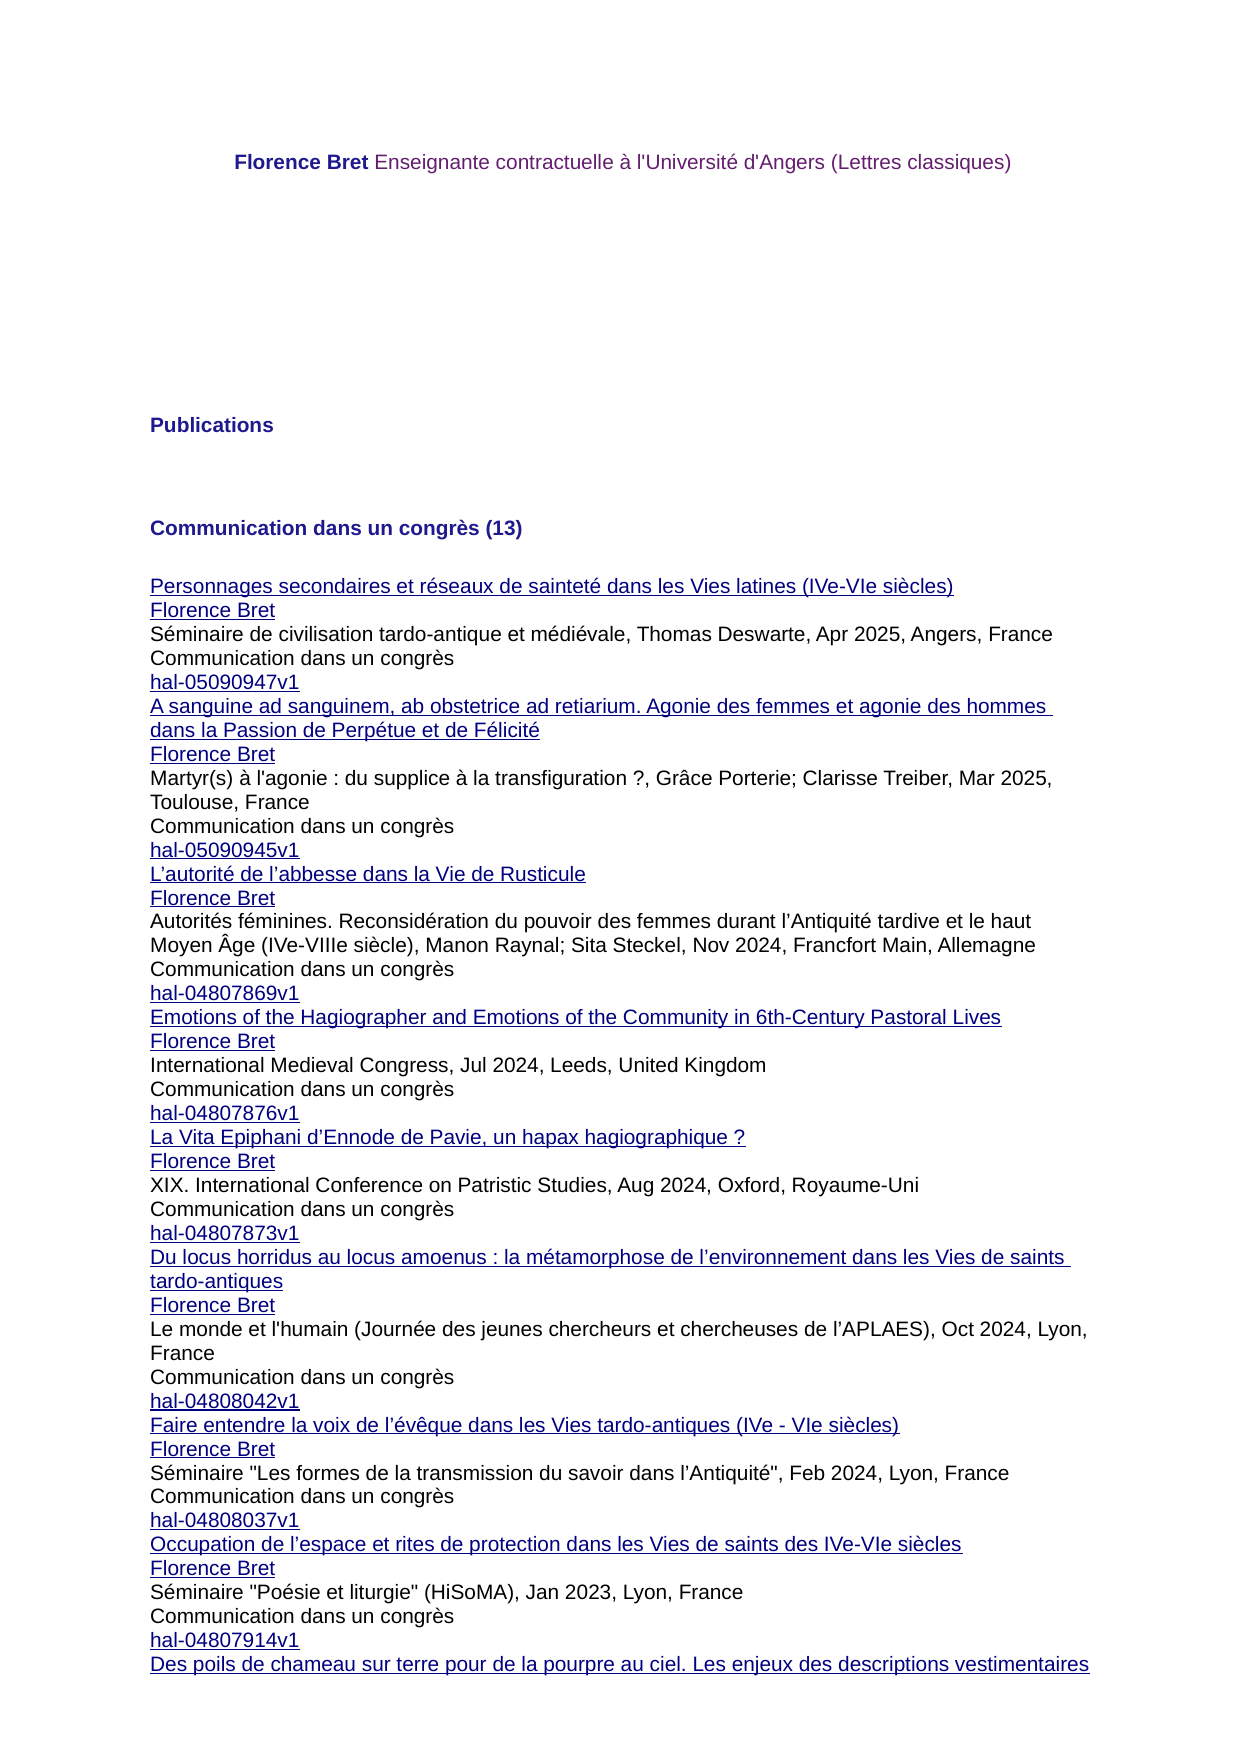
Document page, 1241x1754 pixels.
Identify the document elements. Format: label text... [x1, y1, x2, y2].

table_cell Des poils de chameau sur terre pour de la pourpre au ciel. Les enjeux des descriptions vestimentaires [150, 1652, 1090, 1673]
table_cell L’autorité de l’abbesse dans la Vie de Rusticule Florence Bret Autorités féminines. Reconsidération du pouvoir des femmes durant l’Antiquité tardive et le haut Moyen Âge (IVe-VIIIe siècle), Manon Raynal; Sita Steckel, Nov 2024, Francfort Main, Allemagne Communication dans un congrès hal-04807869v1 [150, 861, 1090, 1005]
table_cell Faire entendre la voix de l’évêque dans les Vies tardo-antiques (IVe - VIe siècles) Florence Bret Séminaire "Les formes de la transmission du savoir dans l’Antiquité", Feb 2024, Lyon, France Communication dans un congrès hal-04808037v1 [150, 1413, 1090, 1532]
subtitle Florence Bret Enseignante contractuelle à l'Université d'Angers (Lettres classiques) [150, 150, 1090, 174]
table_cell La Vita Epiphani d’Ennode de Pavie, un hapax hagiographique ? Florence Bret XIX. International Conference on Patristic Studies, Aug 2024, Oxford, Royaume-Uni Communication dans un congrès hal-04807873v1 [150, 1125, 1090, 1245]
table_cell Emotions of the Hagiographer and Emotions of the Community in 6th-Century Pastoral Lives Florence Bret International Medieval Congress, Jul 2024, Leeds, United Kingdom Communication dans un congrès hal-04807876v1 [150, 1005, 1090, 1125]
table_cell Du locus horridus au locus amoenus : la métamorphose de l’environnement dans les Vies de saints tardo-antiques Florence Bret Le monde et l'humain (Journée des jeunes chercheurs et chercheuses de l’APLAES), Oct 2024, Lyon, France Communication dans un congrès hal-04808042v1 [150, 1245, 1090, 1412]
subtitle Publications [150, 412, 1090, 436]
table_header Personnages secondaires et réseaux de sainteté dans les Vies latines (IVe-VIe siècles) Florence Bret Séminaire de civilisation tardo-antique et médiévale, Thomas Deswarte, Apr 2025, Angers, France Communication dans un congrès hal-05090947v1 [150, 574, 1090, 694]
table_cell A sanguine ad sanguinem, ab obstetrice ad retiarium. Agonie des femmes et agonie des hommes dans la Passion de Perpétue et de Félicité Florence Bret Martyr(s) à l'agonie : du supplice à la transfiguration ?, Grâce Porterie; Clarisse Treiber, Mar 2025, Toulouse, France Communication dans un congrès hal-05090945v1 [150, 694, 1090, 861]
subtitle Communication dans un congrès (13) [150, 516, 1090, 539]
table_cell Occupation de l’espace et rites de protection dans les Vies de saints des IVe-VIe siècles Florence Bret Séminaire "Poésie et liturgie" (HiSoMA), Jan 2023, Lyon, France Communication dans un congrès hal-04807914v1 [150, 1532, 1090, 1652]
